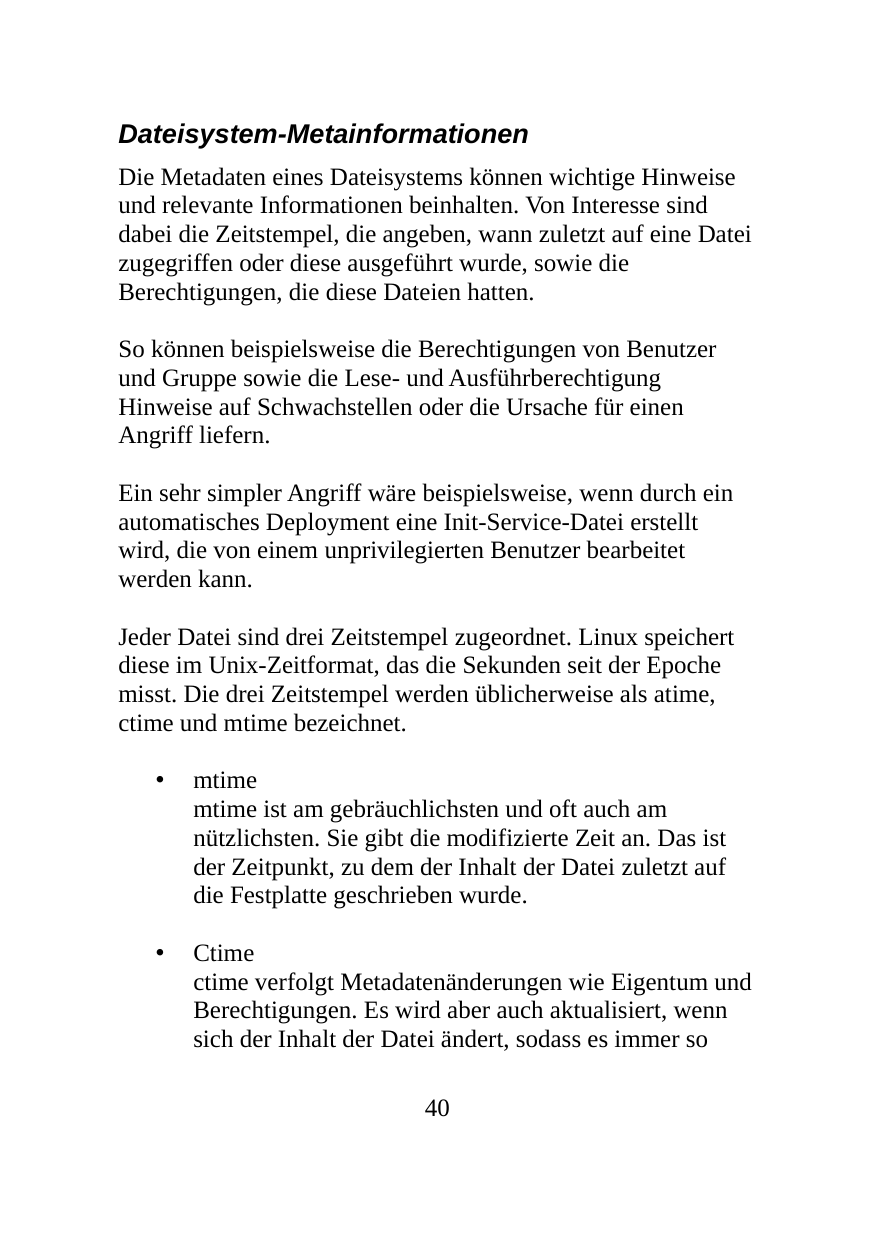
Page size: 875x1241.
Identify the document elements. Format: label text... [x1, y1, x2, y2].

list mtime ist am gebräuchlichsten und oft auch am nützlichsten. Sie gibt die modifizierte Zeit an. Das ist der Zeitpunkt, zu dem der Inhalt der Datei zuletzt auf die Festplatte geschrieben wurde. [156, 794, 756, 938]
subtitle Dateisystem-Metainformationen [118, 118, 756, 149]
text So können beispielsweise die Berechtigungen von Benutzer und Gruppe sowie die Lese- und Ausführberechtigung Hinweise auf Schwachstellen oder die Ursache für einen Angriff liefern. [118, 334, 756, 449]
text Die Metadaten eines Dateisystems können wichtige Hinweise und relevante Informationen beinhalten. Von Interesse sind dabei die Zeitstempel, die angeben, wann zuletzt auf eine Datei zugegriffen oder diese ausgeführt wurde, sowie die Berechtigungen, die diese Dateien hatten. [118, 162, 756, 306]
text Ein sehr simpler Angriff wäre beispielsweise, wenn durch ein automatisches Deployment eine Init-Service-Datei erstellt wird, die von einem unprivilegierten Benutzer bearbeitet werden kann. [118, 478, 756, 593]
list Ctime ctime verfolgt Metadatenänderungen wie Eigentum und Berechtigungen. Es wird aber auch aktualisiert, wenn sich der Inhalt der Datei ändert, sodass es immer so [156, 938, 756, 1053]
text Jeder Datei sind drei Zeitstempel zugeordnet. Linux speichert diese im Unix-Zeitformat, das die Sekunden seit der Epoche misst. Die drei Zeitstempel werden üblicherweise als atime, ctime und mtime bezeichnet. [118, 622, 756, 737]
list mtime [156, 766, 756, 794]
